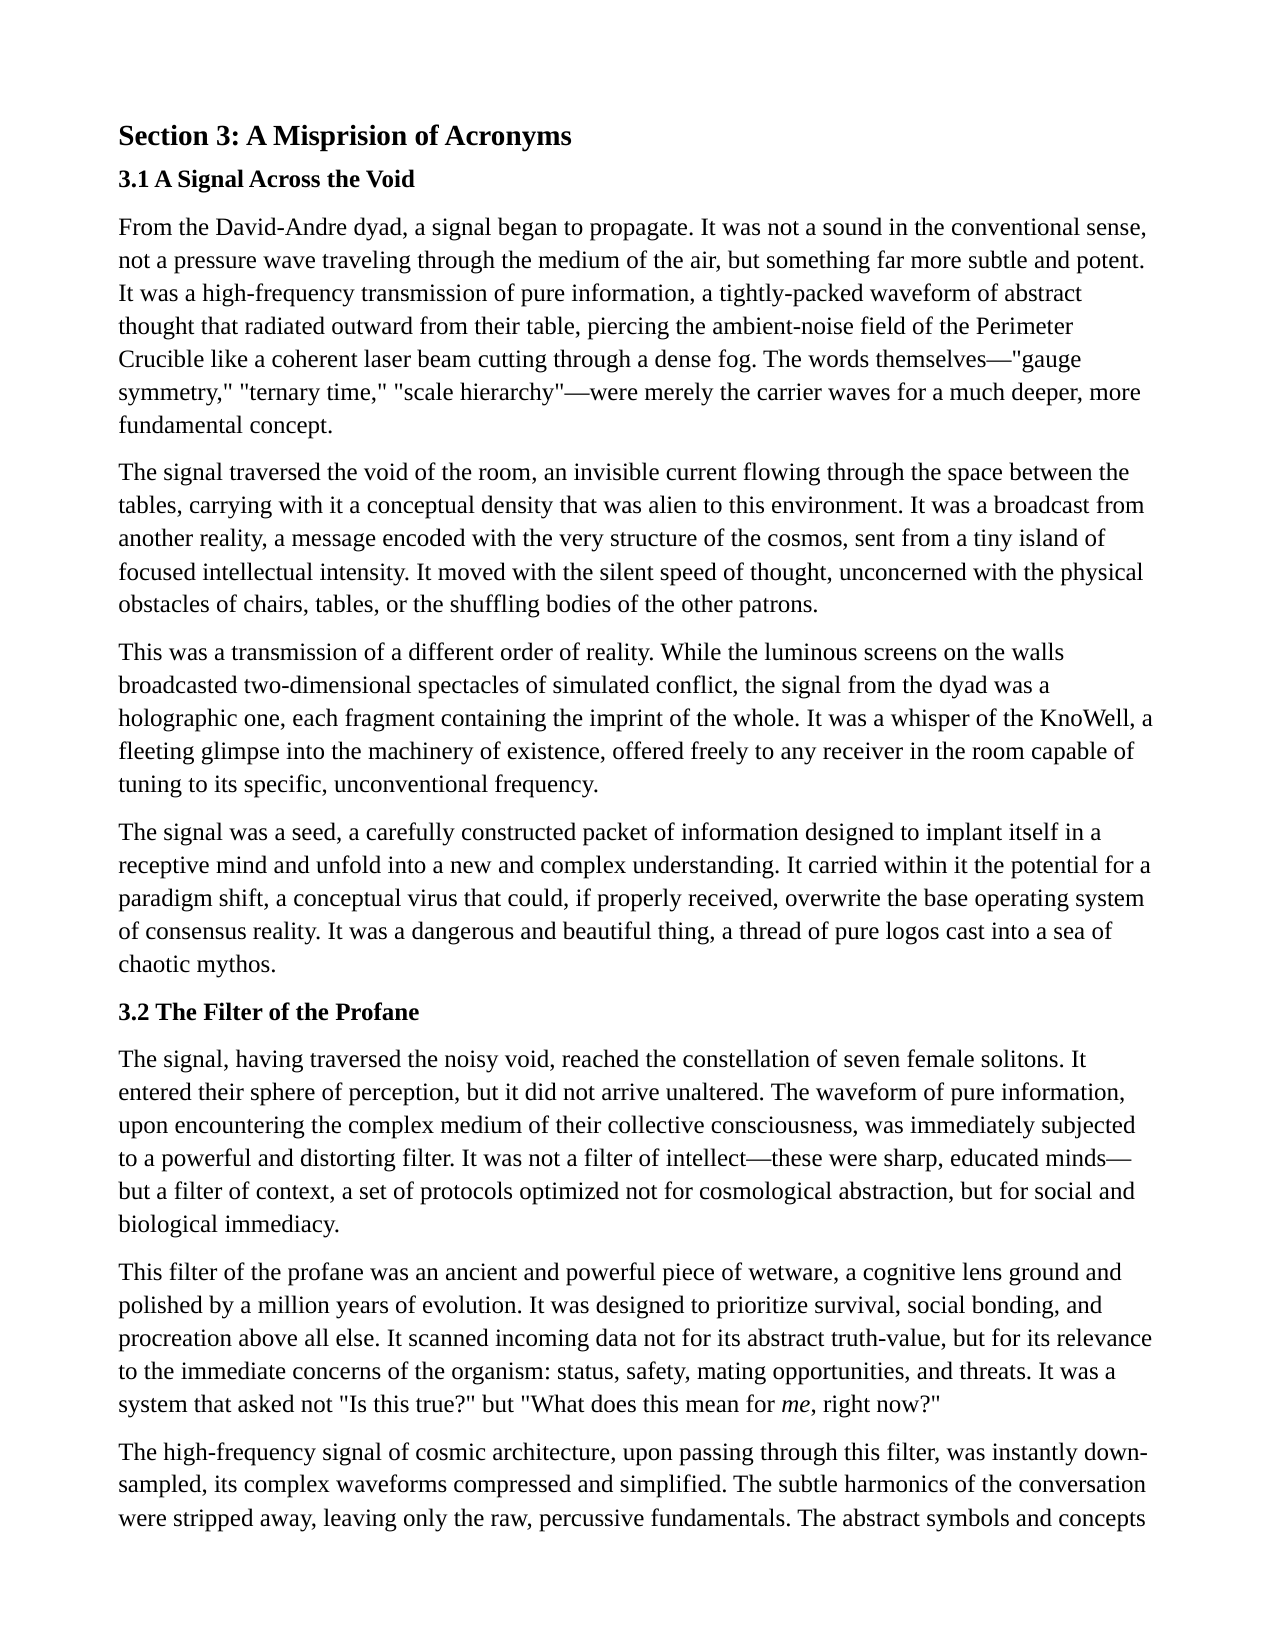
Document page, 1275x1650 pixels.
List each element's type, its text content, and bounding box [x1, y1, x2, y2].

subtitle Section 3: A Misprision of Acronyms [118, 118, 1157, 152]
text The signal traversed the void of the room, an invisible current flowing through the space between the tables, carrying with it a conceptual density that was alien to this environment. It was a broadcast from another reality, a message encoded with the very structure of the cosmos, sent from a tiny island of focused intellectual intensity. It moved with the silent speed of thought, unconcerned with the physical obstacles of chairs, tables, or the shuffling bodies of the other patrons. [118, 457, 1157, 618]
text From the David-Andre dyad, a signal began to propagate. It was not a sound in the conventional sense, not a pressure wave traveling through the medium of the air, but something far more subtle and potent. It was a high-frequency transmission of pure information, a tightly-packed waveform of abstract thought that radiated outward from their table, piercing the ambient-noise field of the Perimeter Crucible like a coherent laser beam cutting through a dense fog. The words themselves—"gauge symmetry," "ternary time," "scale hierarchy"—were merely the carrier waves for a much deeper, more fundamental concept. [118, 212, 1157, 439]
text This was a transmission of a different order of reality. While the luminous screens on the walls broadcasted two-dimensional spectacles of simulated conflict, the signal from the dyad was a holographic one, each fragment containing the imprint of the whole. It was a whisper of the KnoWell, a fleeting glimpse into the machinery of existence, offered freely to any receiver in the room capable of tuning to its specific, unconventional frequency. [118, 637, 1157, 798]
text 3.1 A Signal Across the Void [118, 164, 1157, 193]
text The signal, having traversed the noisy void, reached the constellation of seven female solitons. It entered their sphere of perception, but it did not arrive unaltered. The waveform of pure information, upon encountering the complex medium of their collective consciousness, was immediately subjected to a powerful and distorting filter. It was not a filter of intellect—these were sharp, educated minds—but a filter of context, a set of protocols optimized not for cosmological abstraction, but for social and biological immediacy. [118, 1044, 1157, 1238]
text The high-frequency signal of cosmic architecture, upon passing through this filter, was instantly down-sampled, its complex waveforms compressed and simplified. The subtle harmonics of the conversation were stripped away, leaving only the raw, percussive fundamentals. The abstract symbols and concepts [118, 1437, 1157, 1531]
text This filter of the profane was an ancient and powerful piece of wetware, a cognitive lens ground and polished by a million years of evolution. It was designed to prioritize survival, social bonding, and procreation above all else. It scanned incoming data not for its abstract truth-value, but for its relevance to the immediate concerns of the organism: status, safety, mating opportunities, and threats. It was a system that asked not "Is this true?" but "What does this mean for me, right now?" [118, 1257, 1157, 1418]
text 3.2 The Filter of the Profane [118, 997, 1157, 1025]
text The signal was a seed, a carefully constructed packet of information designed to implant itself in a receptive mind and unfold into a new and complex understanding. It carried within it the potential for a paradigm shift, a conceptual virus that could, if properly received, overwrite the base operating system of consensus reality. It was a dangerous and beautiful thing, a thread of pure logos cast into a sea of chaotic mythos. [118, 817, 1157, 978]
